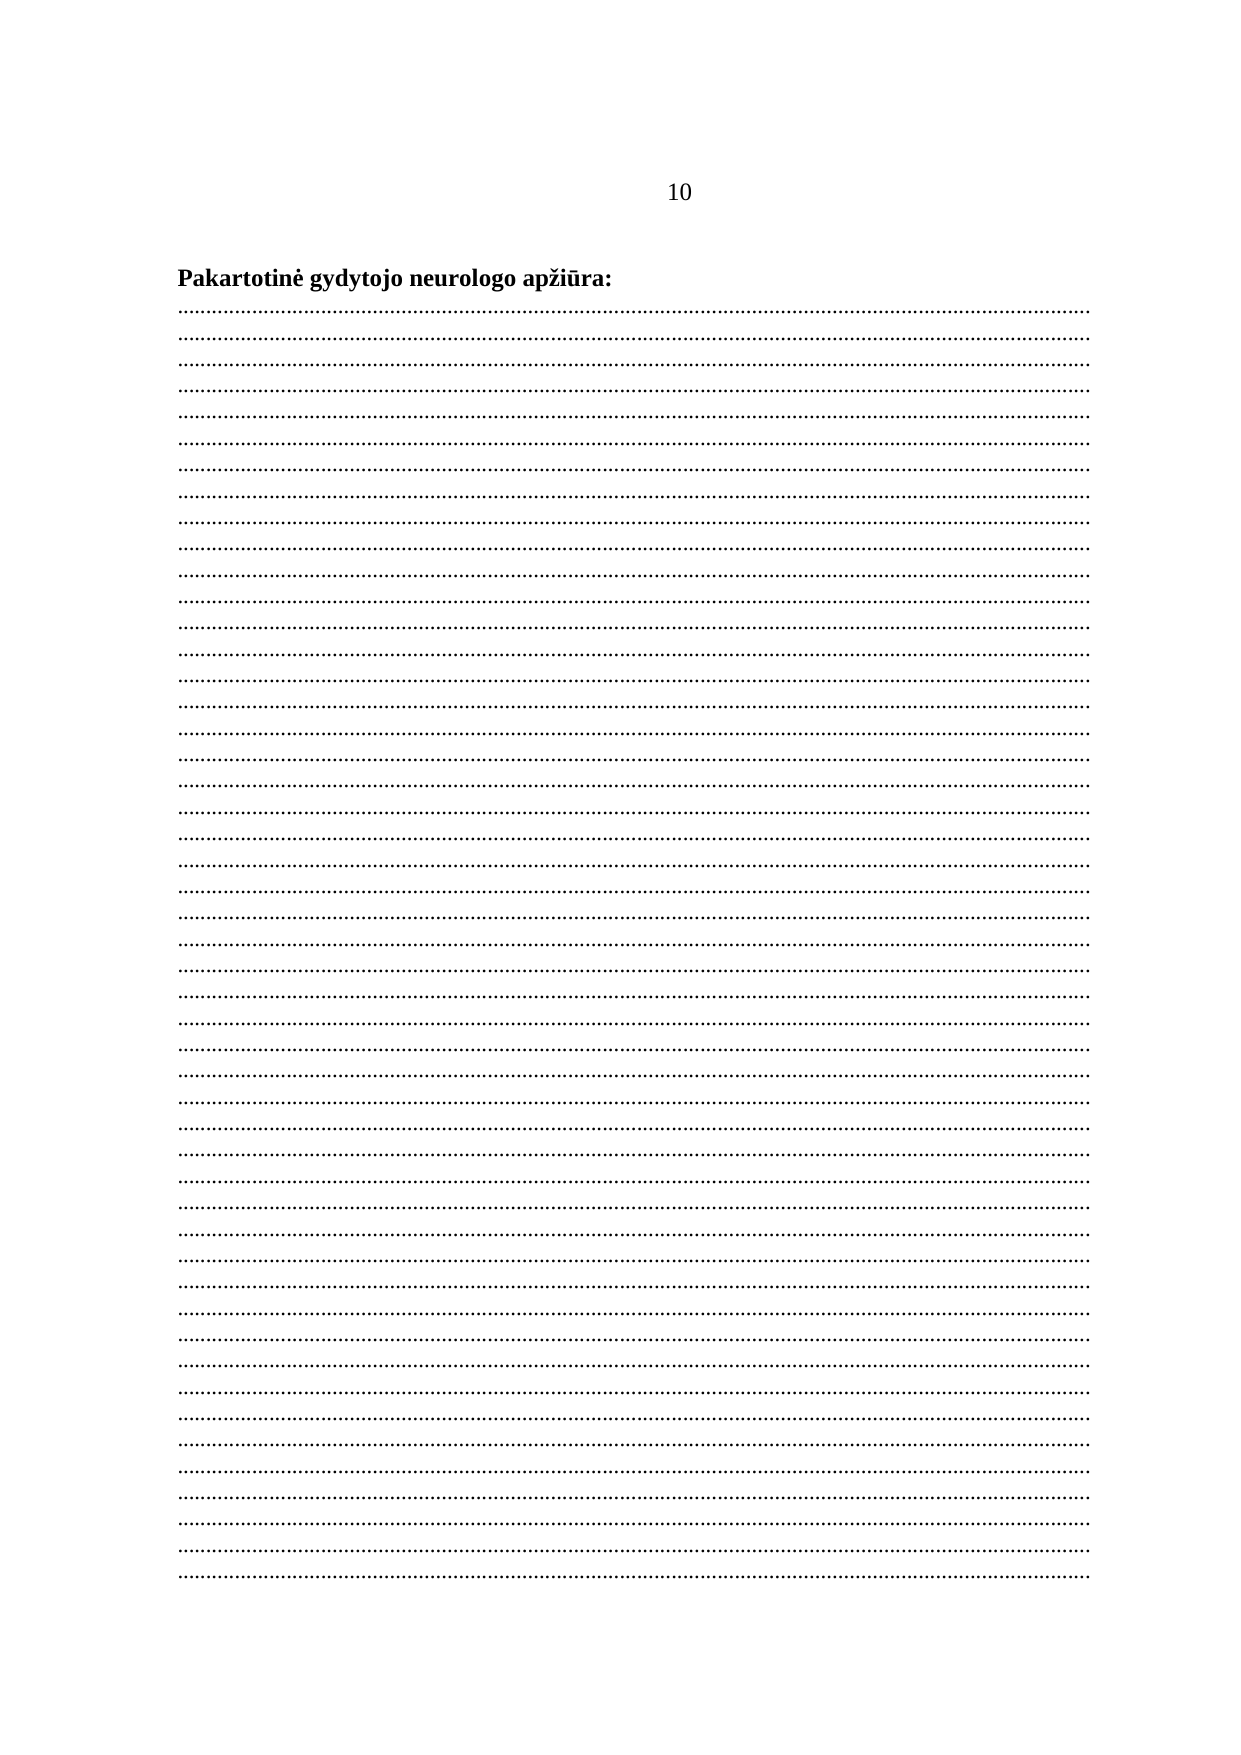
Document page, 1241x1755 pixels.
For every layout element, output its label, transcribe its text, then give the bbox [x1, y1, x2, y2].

text ... [177, 872, 1181, 898]
text ... [177, 1109, 1181, 1136]
text ... [177, 1004, 1181, 1030]
text ... [177, 661, 1181, 687]
text ... [177, 345, 1181, 371]
text ... [177, 1504, 1181, 1531]
text ... [177, 398, 1181, 424]
text ... [177, 925, 1181, 951]
text ... [177, 608, 1181, 635]
text ... [177, 635, 1181, 661]
text ... [177, 977, 1181, 1004]
text ... [177, 1478, 1181, 1504]
text ... [177, 1136, 1181, 1162]
text ... [177, 1214, 1181, 1241]
text ... [177, 1320, 1181, 1346]
text ... [177, 1373, 1181, 1399]
text ... [177, 1425, 1181, 1452]
text ... [177, 1399, 1181, 1425]
text ... [177, 1162, 1181, 1188]
text ... [177, 1030, 1181, 1056]
text ... [177, 1531, 1181, 1557]
text ... [177, 477, 1181, 503]
text ... [177, 424, 1181, 450]
text ... [177, 1083, 1181, 1109]
text ... [177, 1241, 1181, 1267]
text ... [177, 292, 1181, 318]
text ... [177, 582, 1181, 608]
text ... [177, 1267, 1181, 1294]
text ... [177, 1557, 1181, 1583]
text ... [177, 767, 1181, 793]
text ... [177, 793, 1181, 819]
text ... [177, 556, 1181, 582]
text ... [177, 1294, 1181, 1320]
text ... [177, 898, 1181, 925]
text ... [177, 846, 1181, 872]
text ... [177, 371, 1181, 398]
text ... [177, 714, 1181, 740]
text ... [177, 1188, 1181, 1214]
text ... [177, 951, 1181, 977]
text ... [177, 318, 1181, 345]
text ... [177, 819, 1181, 846]
text ... [177, 1452, 1181, 1478]
text ... [177, 687, 1181, 714]
text ... [177, 740, 1181, 767]
text ... [177, 1056, 1181, 1083]
text ... [177, 1346, 1181, 1373]
text Pakartotinė gydytojo neurologo apžiūra: [177, 263, 1181, 292]
text ... [177, 450, 1181, 477]
text ... [177, 529, 1181, 556]
text ... [177, 503, 1181, 529]
